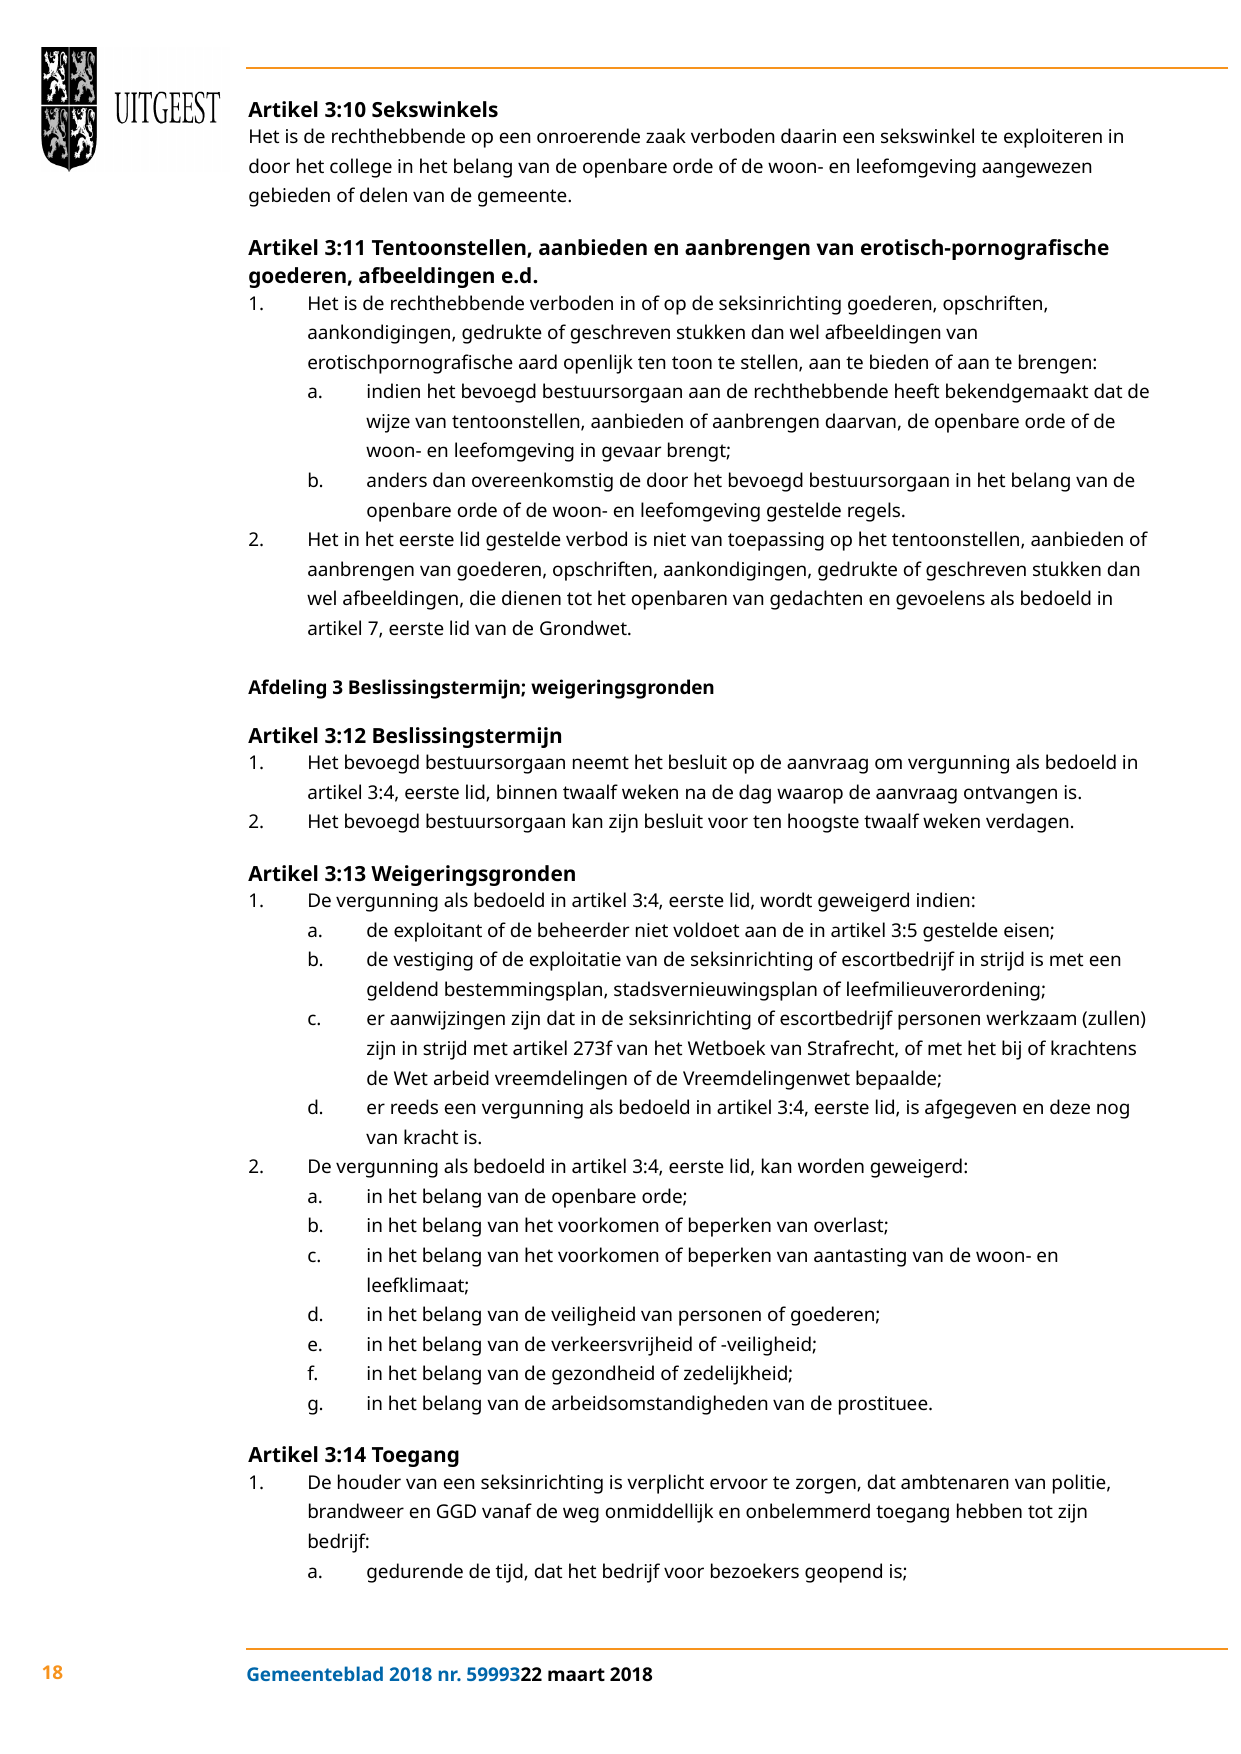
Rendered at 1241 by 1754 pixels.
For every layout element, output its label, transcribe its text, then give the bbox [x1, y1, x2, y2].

list de exploitant of de beheerder niet voldoet aan de in artikel 3:5 gestelde eisen; [307, 917, 1152, 943]
list in het belang van het voorkomen of beperken van overlast; [307, 1213, 1152, 1238]
text Artikel 3:12 Beslissingstermijn [248, 721, 1152, 749]
text Artikel 3:13 Weigeringsgronden [248, 859, 1152, 887]
list in het belang van de veiligheid van personen of goederen; [307, 1301, 1152, 1327]
picture [41, 47, 231, 172]
list indien het bevoegd bestuursorgaan aan de rechthebbende heeft bekendgemaakt dat de wijze van tentoonstellen, aanbieden of aanbrengen daarvan, de openbare orde of de woon- en leefomgeving in gevaar brengt; [307, 378, 1152, 463]
text Artikel 3:10 Sekswinkels [248, 95, 1152, 123]
list De houder van een seksinrichting is verplicht ervoor te zorgen, dat ambtenaren van politie, brandweer en GGD vanaf de weg onmiddellijk en onbelemmerd toegang hebben tot zijn bedrijf: [248, 1469, 1152, 1554]
list in het belang van het voorkomen of beperken van aantasting van de woon- en leefklimaat; [307, 1242, 1152, 1298]
list anders dan overeenkomstig de door het bevoegd bestuursorgaan in het belang van de openbare orde of de woon- en leefomgeving gestelde regels. [307, 467, 1152, 522]
text Afdeling 3 Beslissingstermijn; weigeringsgronden [248, 674, 1152, 700]
text Artikel 3:14 Toegang [248, 1441, 1152, 1469]
list in het belang van de verkeersvrijheid of -veiligheid; [307, 1331, 1152, 1357]
list in het belang van de openbare orde; [307, 1183, 1152, 1209]
list Het is de rechthebbende verboden in of op de seksinrichting goederen, opschriften, aankondigingen, gedrukte of geschreven stukken dan wel afbeeldingen van erotischpornografische aard openlijk ten toon te stellen, aan te bieden of aan te brengen: [248, 290, 1152, 374]
list De vergunning als bedoeld in artikel 3:4, eerste lid, wordt geweigerd indien: [248, 887, 1152, 913]
list de vestiging of de exploitatie van de seksinrichting of escortbedrijf in strijd is met een geldend bestemmingsplan, stadsvernieuwingsplan of leefmilieuverordening; [307, 946, 1152, 1002]
list Het in het eerste lid gestelde verbod is niet van toepassing op het tentoonstellen, aanbieden of aanbrengen van goederen, opschriften, aankondigingen, gedrukte of geschreven stukken dan wel afbeeldingen, die dienen tot het openbaren van gedachten en gevoelens als bedoeld in artikel 7, eerste lid van de Grondwet. [248, 526, 1152, 641]
list De vergunning als bedoeld in artikel 3:4, eerste lid, kan worden geweigerd: [248, 1153, 1152, 1179]
list er reeds een vergunning als bedoeld in artikel 3:4, eerste lid, is afgegeven en deze nog van kracht is. [307, 1094, 1152, 1150]
list gedurende de tijd, dat het bedrijf voor bezoekers geopend is; [307, 1558, 1152, 1583]
list Het bevoegd bestuursorgaan neemt het besluit op de aanvraag om vergunning als bedoeld in artikel 3:4, eerste lid, binnen twaalf weken na de dag waarop de aanvraag ontvangen is. [248, 749, 1152, 804]
list Het bevoegd bestuursorgaan kan zijn besluit voor ten hoogste twaalf weken verdagen. [248, 808, 1152, 834]
list in het belang van de arbeidsomstandigheden van de prostituee. [307, 1390, 1152, 1416]
text Het is de rechthebbende op een onroerende zaak verboden daarin een sekswinkel te exploiteren in door het college in het belang van de openbare orde of de woon- en leefomgeving aangewezen gebieden of delen van de gemeente. [248, 123, 1152, 208]
text Artikel 3:11 Tentoonstellen, aanbieden en aanbrengen van erotisch-pornografische goederen, afbeeldingen e.d. [248, 233, 1152, 290]
list in het belang van de gezondheid of zedelijkheid; [307, 1361, 1152, 1386]
list er aanwijzingen zijn dat in de seksinrichting of escortbedrijf personen werkzaam (zullen) zijn in strijd met artikel 273f van het Wetboek van Strafrecht, of met het bij of krachtens de Wet arbeid vreemdelingen of de Vreemdelingenwet bepaalde; [307, 1006, 1152, 1091]
